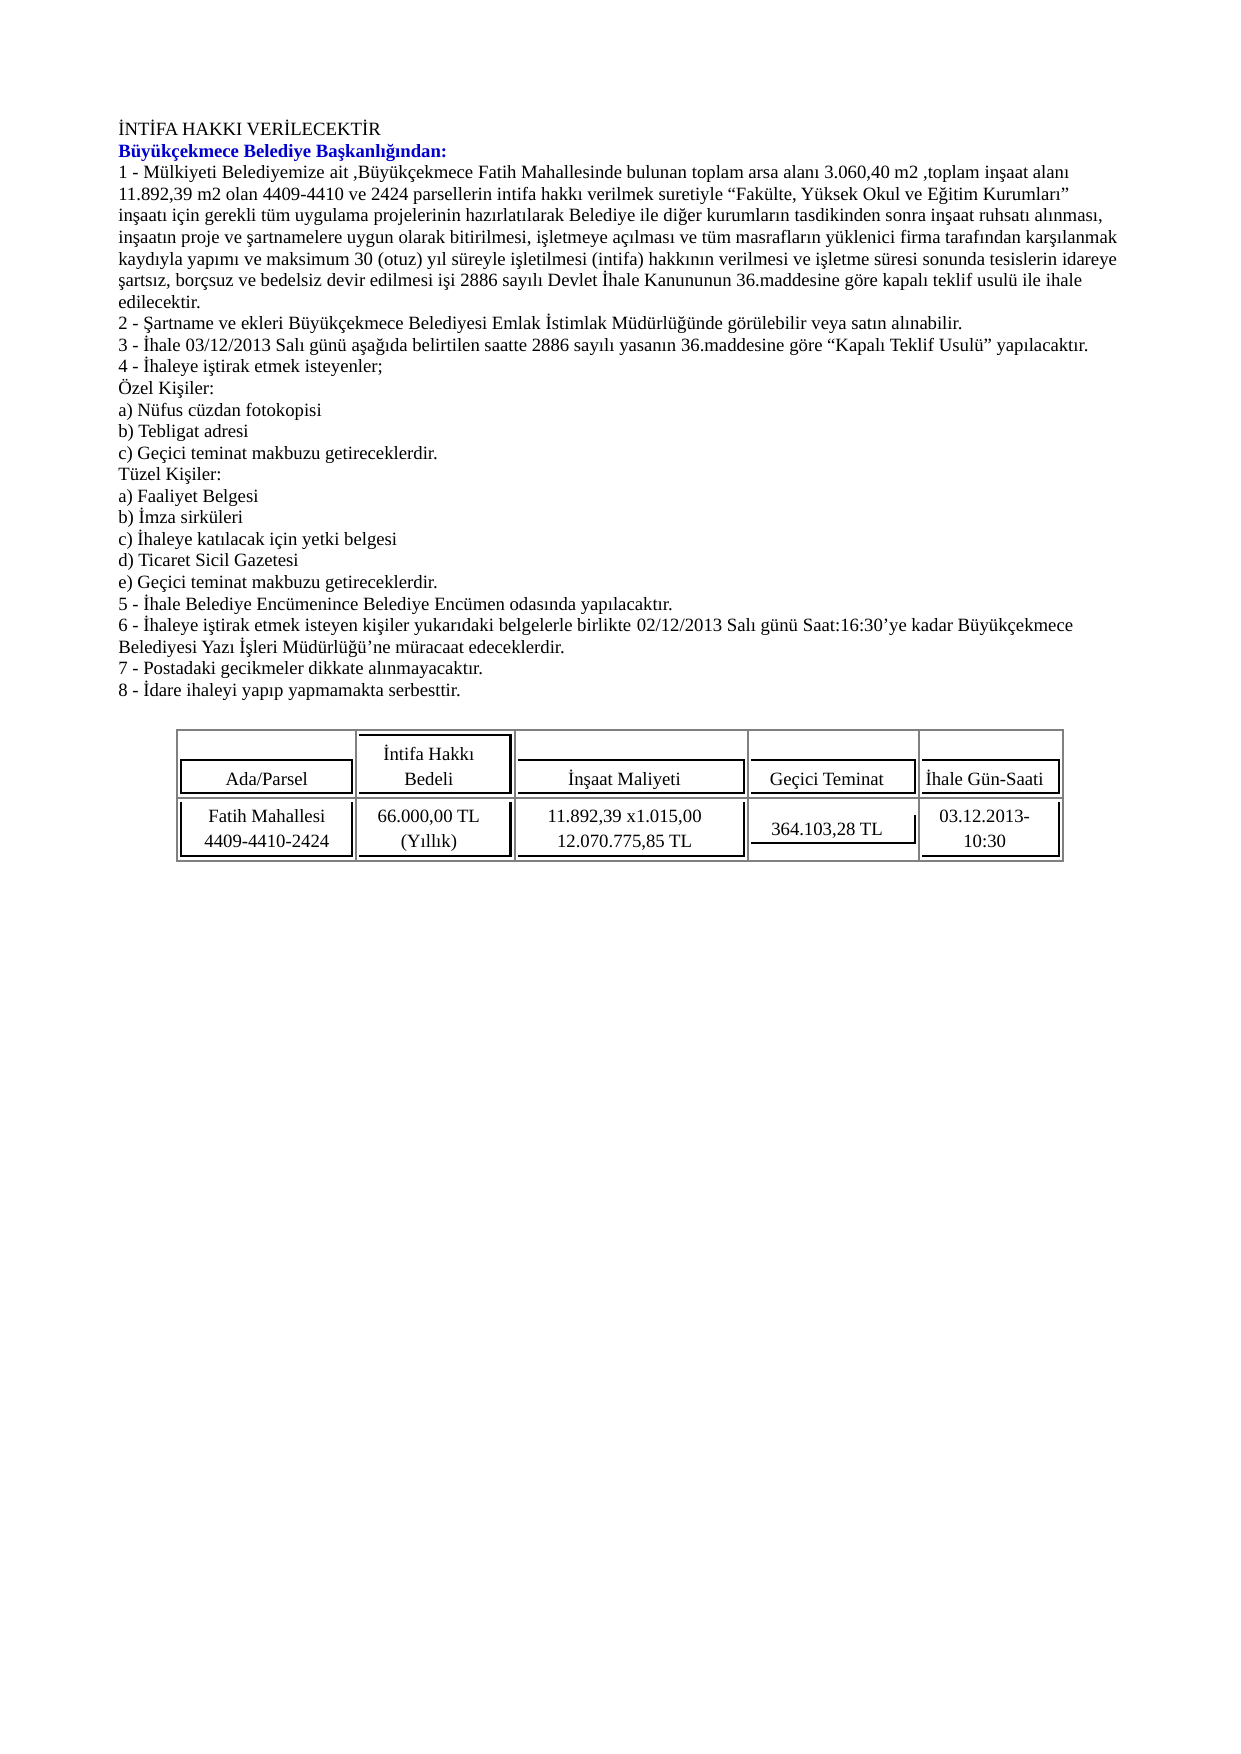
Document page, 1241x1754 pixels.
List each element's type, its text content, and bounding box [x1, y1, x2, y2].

text b) Tebligat adresi [118, 420, 1122, 442]
text 7 - Postadaki gecikmeler dikkate alınmayacaktır. [118, 657, 1122, 679]
text a) Faaliyet Belgesi [118, 485, 1122, 506]
table_header Ada/Parsel [178, 731, 355, 797]
table_header İnşaat Maliyeti [516, 731, 747, 797]
text a) Nüfus cüzdan fotokopisi [118, 398, 1122, 420]
table_header İhale Gün-Saati [920, 731, 1062, 797]
text b) İmza sirküleri [118, 506, 1122, 528]
text c) İhaleye katılacak için yetki belgesi [118, 528, 1122, 549]
table_cell 11.892,39 x1.015,00 12.070.775,85 TL [516, 799, 747, 860]
table_cell Fatih Mahallesi 4409-4410-2424 [178, 799, 355, 860]
text 6 - İhaleye iştirak etmek isteyen kişiler yukarıdaki belgelerle birlikte 02/12/2013 Salı günü Saat:16:30’ye kadar Büyükçekmece Belediyesi Yazı İşleri Müdürlüğü’ne müracaat edeceklerdir. [118, 614, 1122, 657]
text e) Geçici teminat makbuzu getireceklerdir. [118, 571, 1122, 592]
text İNTİFA HAKKI VERİLECEKTİR [118, 118, 1122, 140]
table_header Geçici Teminat [749, 731, 918, 797]
table_cell 03.12.2013-10:30 [920, 799, 1062, 860]
text d) Ticaret Sicil Gazetesi [118, 549, 1122, 571]
table_cell 364.103,28 TL [749, 799, 918, 860]
text 4 - İhaleye iştirak etmek isteyenler; [118, 355, 1122, 377]
table_header İntifa Hakkı Bedeli [357, 731, 514, 797]
text 2 - Şartname ve ekleri Büyükçekmece Belediyesi Emlak İstimlak Müdürlüğünde görülebilir veya satın alınabilir. [118, 312, 1122, 334]
text Özel Kişiler: [118, 377, 1122, 398]
text 3 - İhale 03/12/2013 Salı günü aşağıda belirtilen saatte 2886 sayılı yasanın 36.maddesine göre “Kapalı Teklif Usulü” yapılacaktır. [118, 334, 1122, 355]
text Büyükçekmece Belediye Başkanlığından: [118, 140, 1122, 161]
text 5 - İhale Belediye Encümenince Belediye Encümen odasında yapılacaktır. [118, 592, 1122, 614]
table_cell 66.000,00 TL (Yıllık) [357, 799, 514, 860]
text Tüzel Kişiler: [118, 463, 1122, 485]
text c) Geçici teminat makbuzu getireceklerdir. [118, 442, 1122, 463]
text 1 - Mülkiyeti Belediyemize ait ,Büyükçekmece Fatih Mahallesinde bulunan toplam arsa alanı 3.060,40 m2 ,toplam inşaat alanı 11.892,39 m2 olan 4409-4410 ve 2424 parsellerin intifa hakkı verilmek suretiyle “Fakülte, Yüksek Okul ve Eğitim Kurumları” inşaatı için gerekli tüm uygulama projelerinin hazırlatılarak Belediye ile diğer kurumların tasdikinden sonra inşaat ruhsatı alınması, inşaatın proje ve şartnamelere uygun olarak bitirilmesi, işletmeye açılması ve tüm masrafların yüklenici firma tarafından karşılanmak kaydıyla yapımı ve maksimum 30 (otuz) yıl süreyle işletilmesi (intifa) hakkının verilmesi ve işletme süresi sonunda tesislerin idareye şartsız, borçsuz ve bedelsiz devir edilmesi işi 2886 sayılı Devlet İhale Kanununun 36.maddesine göre kapalı teklif usulü ile ihale edilecektir. [118, 161, 1122, 312]
text 8 - İdare ihaleyi yapıp yapmamakta serbesttir. [118, 679, 1122, 700]
